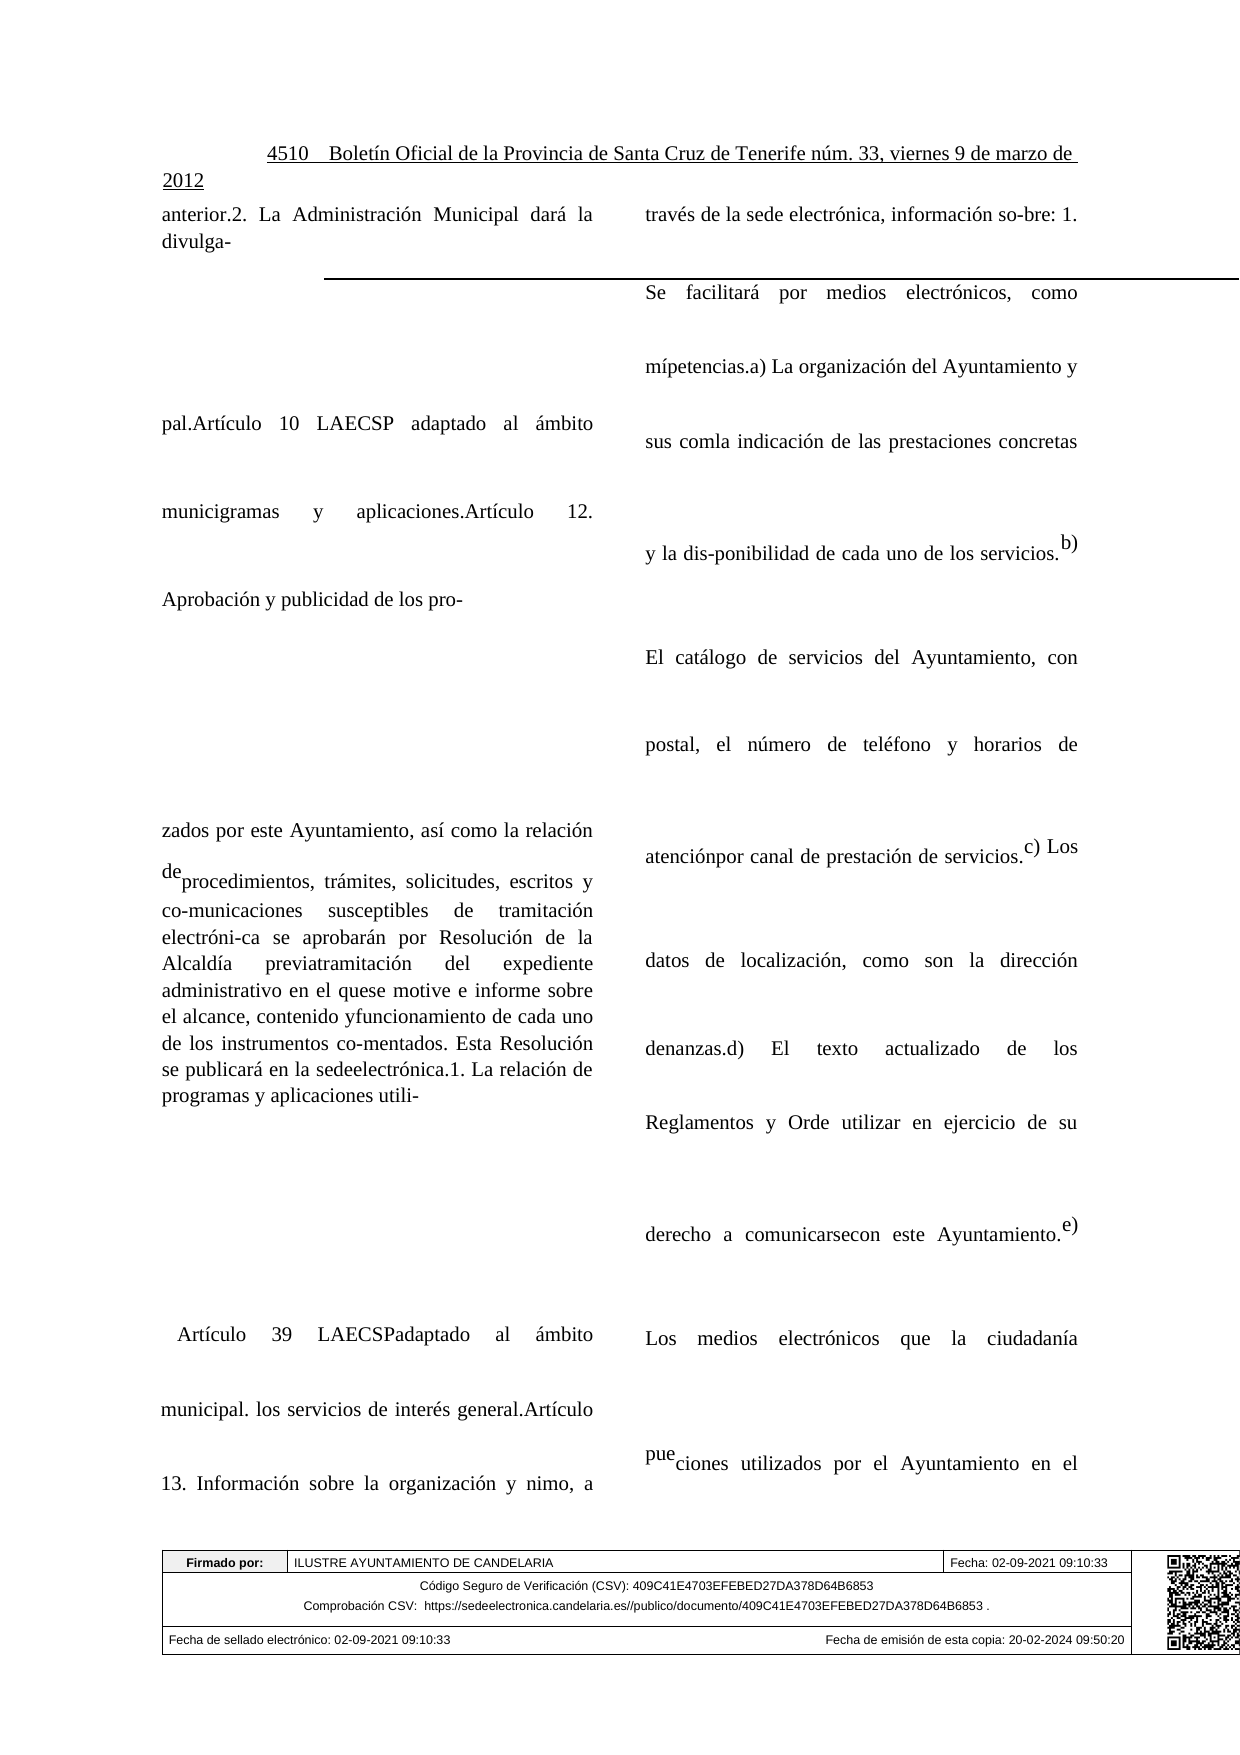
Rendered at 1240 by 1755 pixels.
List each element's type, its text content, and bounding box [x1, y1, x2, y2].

text Artículo 39 LAECSPadaptado al ámbito municipal. los servicios de interés general.Artículo 13. Información sobre la organización y nimo, a [161, 1322, 593, 1495]
text través de la sede electrónica, información so-bre: 1. [645, 202, 1078, 278]
text anterior.2. La Administración Municipal dará la divulga- [162, 202, 593, 253]
text pal.Artículo 10 LAECSP adaptado al ámbito municigramas y aplicaciones.Artículo 12. Aprobación y publicidad de los pro- [162, 411, 593, 611]
text Se facilitará por medios electrónicos, como mípetencias.a) La organización del Ayuntamiento y sus comla indicación de las prestaciones concretas y la dis-ponibilidad de cada uno de los servicios.b) El catálogo de servicios del Ayuntamiento, con postal, el número de teléfono y horarios de atenciónpor canal de prestación de servicios.c) Los datos de localización, como son la dirección denanzas.d) El texto actualizado de los Reglamentos y Orde utilizar en ejercicio de su derecho a comunicarsecon este Ayuntamiento.e) Los medios electrónicos que la ciudadanía pueciones utilizados por el Ayuntamiento en el [645, 280, 1078, 1477]
text zados por este Ayuntamiento, así como la relación deprocedimientos, trámites, solicitudes, escritos y co-municaciones susceptibles de tramitación electróni-ca se aprobarán por Resolución de la Alcaldía previatramitación del expediente administrativo en el quese motive e informe sobre el alcance, contenido yfuncionamiento de cada uno de los instrumentos co-mentados. Esta Resolución se publicará en la sedeelectrónica.1. La relación de programas y aplicaciones utili- [162, 818, 593, 1107]
